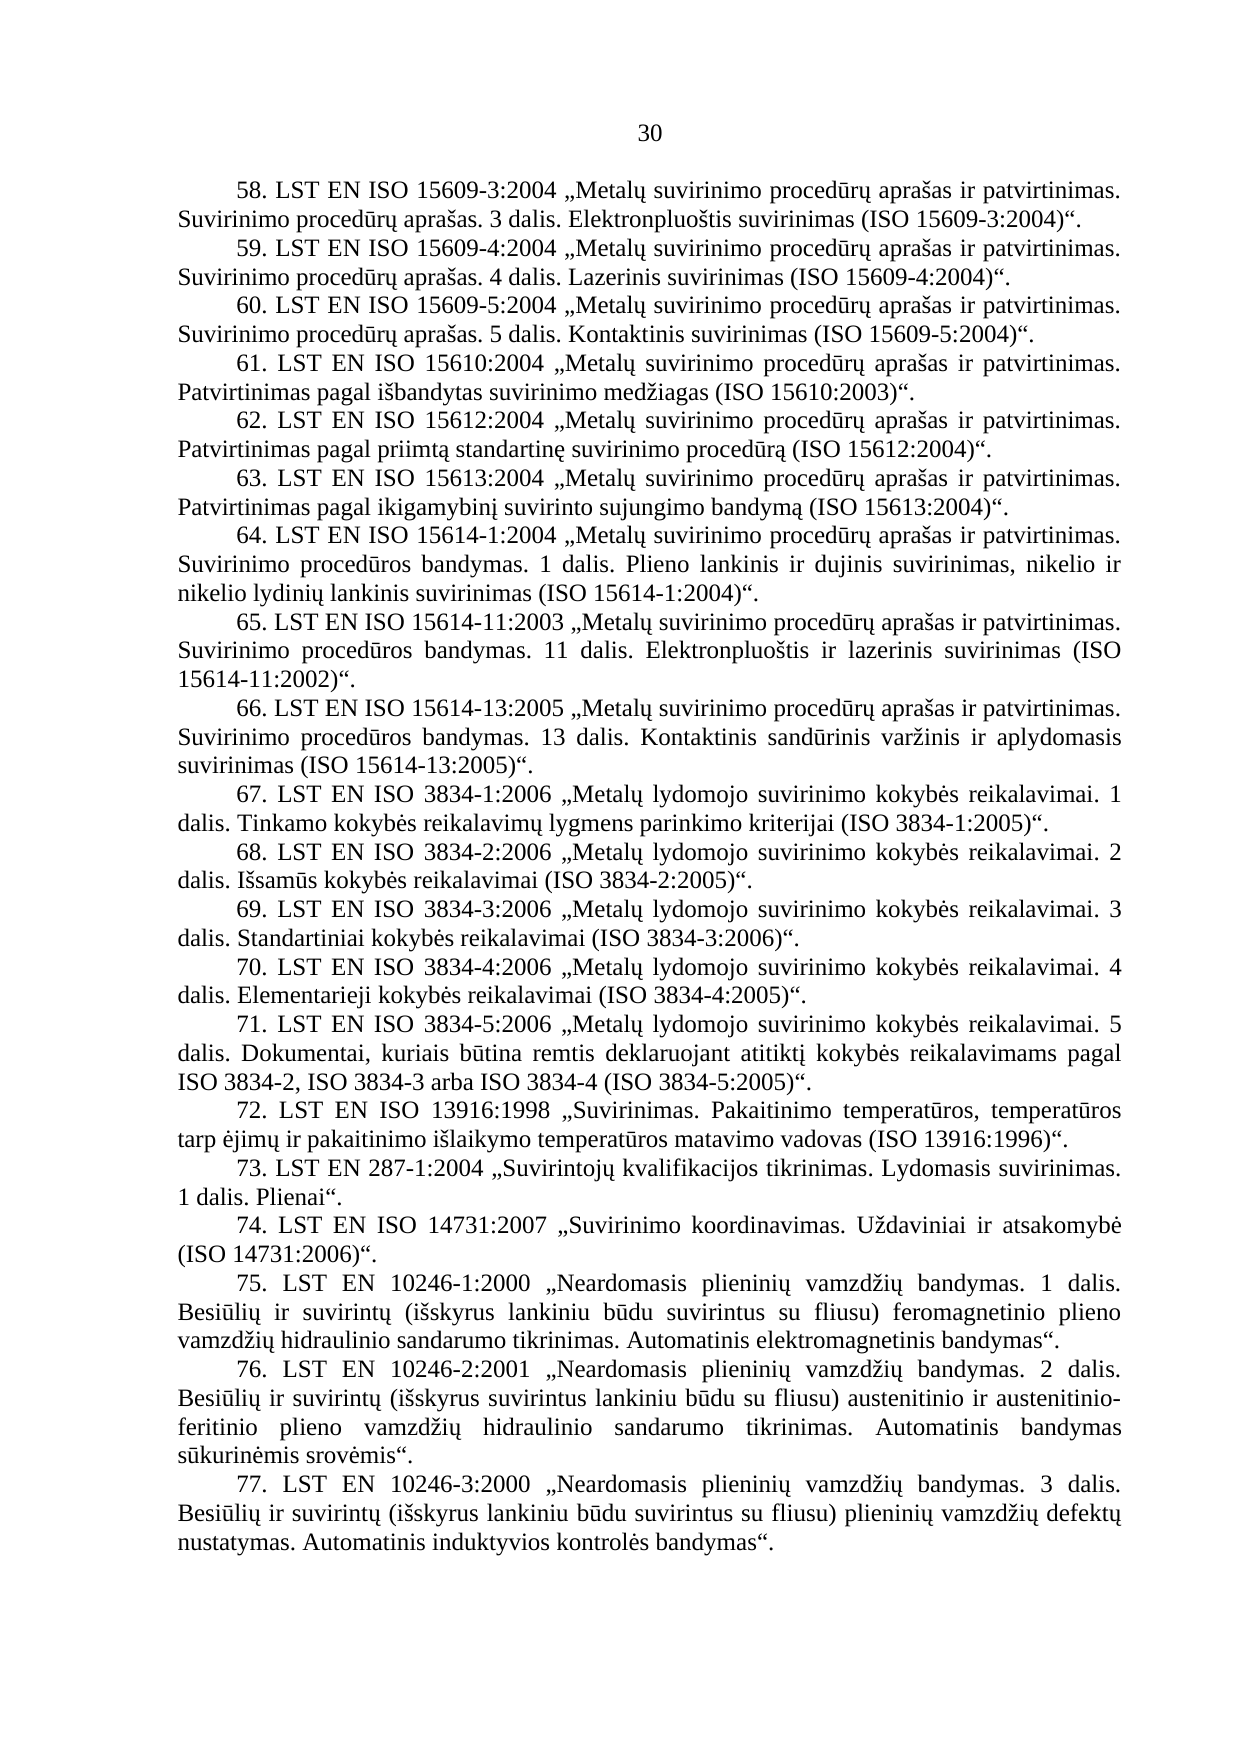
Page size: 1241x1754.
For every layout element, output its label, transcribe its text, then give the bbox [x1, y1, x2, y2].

text 62. LST EN ISO 15612:2004 „Metalų suvirinimo procedūrų aprašas ir patvirtinimas. Patvirtinimas pagal priimtą standartinę suvirinimo procedūrą (ISO 15612:2004)“. [177, 406, 1122, 463]
text 64. LST EN ISO 15614-1:2004 „Metalų suvirinimo procedūrų aprašas ir patvirtinimas. Suvirinimo procedūros bandymas. 1 dalis. Plieno lankinis ir dujinis suvirinimas, nikelio ir nikelio lydinių lankinis suvirinimas (ISO 15614-1:2004)“. [177, 521, 1122, 607]
text 76. LST EN 10246-2:2001 „Neardomasis plieninių vamzdžių bandymas. 2 dalis. Besiūlių ir suvirintų (išskyrus suvirintus lankiniu būdu su fliusu) austenitinio ir austenitinio-feritinio plieno vamzdžių hidraulinio sandarumo tikrinimas. Automatinis bandymas sūkurinėmis srovėmis“. [177, 1354, 1122, 1469]
text 68. LST EN ISO 3834-2:2006 „Metalų lydomojo suvirinimo kokybės reikalavimai. 2 dalis. Išsamūs kokybės reikalavimai (ISO 3834-2:2005)“. [177, 837, 1122, 894]
text 65. LST EN ISO 15614-11:2003 „Metalų suvirinimo procedūrų aprašas ir patvirtinimas. Suvirinimo procedūros bandymas. 11 dalis. Elektronpluoštis ir lazerinis suvirinimas (ISO 15614-11:2002)“. [177, 607, 1122, 693]
text 74. LST EN ISO 14731:2007 „Suvirinimo koordinavimas. Uždaviniai ir atsakomybė (ISO 14731:2006)“. [177, 1211, 1122, 1268]
text 58. LST EN ISO 15609-3:2004 „Metalų suvirinimo procedūrų aprašas ir patvirtinimas. Suvirinimo procedūrų aprašas. 3 dalis. Elektronpluoštis suvirinimas (ISO 15609-3:2004)“. [177, 176, 1122, 233]
text 75. LST EN 10246-1:2000 „Neardomasis plieninių vamzdžių bandymas. 1 dalis. Besiūlių ir suvirintų (išskyrus lankiniu būdu suvirintus su fliusu) feromagnetinio plieno vamzdžių hidraulinio sandarumo tikrinimas. Automatinis elektromagnetinis bandymas“. [177, 1268, 1122, 1354]
text 77. LST EN 10246-3:2000 „Neardomasis plieninių vamzdžių bandymas. 3 dalis. Besiūlių ir suvirintų (išskyrus lankiniu būdu suvirintus su fliusu) plieninių vamzdžių defektų nustatymas. Automatinis induktyvios kontrolės bandymas“. [177, 1469, 1122, 1556]
text 63. LST EN ISO 15613:2004 „Metalų suvirinimo procedūrų aprašas ir patvirtinimas. Patvirtinimas pagal ikigamybinį suvirinto sujungimo bandymą (ISO 15613:2004)“. [177, 463, 1122, 521]
text 69. LST EN ISO 3834-3:2006 „Metalų lydomojo suvirinimo kokybės reikalavimai. 3 dalis. Standartiniai kokybės reikalavimai (ISO 3834-3:2006)“. [177, 894, 1122, 952]
text 66. LST EN ISO 15614-13:2005 „Metalų suvirinimo procedūrų aprašas ir patvirtinimas. Suvirinimo procedūros bandymas. 13 dalis. Kontaktinis sandūrinis varžinis ir aplydomasis suvirinimas (ISO 15614-13:2005)“. [177, 693, 1122, 779]
text 73. LST EN 287-1:2004 „Suvirintojų kvalifikacijos tikrinimas. Lydomasis suvirinimas. 1 dalis. Plienai“. [177, 1153, 1122, 1211]
text 67. LST EN ISO 3834-1:2006 „Metalų lydomojo suvirinimo kokybės reikalavimai. 1 dalis. Tinkamo kokybės reikalavimų lygmens parinkimo kriterijai (ISO 3834-1:2005)“. [177, 779, 1122, 837]
text 60. LST EN ISO 15609-5:2004 „Metalų suvirinimo procedūrų aprašas ir patvirtinimas. Suvirinimo procedūrų aprašas. 5 dalis. Kontaktinis suvirinimas (ISO 15609-5:2004)“. [177, 291, 1122, 348]
text 72. LST EN ISO 13916:1998 „Suvirinimas. Pakaitinimo temperatūros, temperatūros tarp ėjimų ir pakaitinimo išlaikymo temperatūros matavimo vadovas (ISO 13916:1996)“. [177, 1096, 1122, 1153]
text 59. LST EN ISO 15609-4:2004 „Metalų suvirinimo procedūrų aprašas ir patvirtinimas. Suvirinimo procedūrų aprašas. 4 dalis. Lazerinis suvirinimas (ISO 15609-4:2004)“. [177, 233, 1122, 291]
text 61. LST EN ISO 15610:2004 „Metalų suvirinimo procedūrų aprašas ir patvirtinimas. Patvirtinimas pagal išbandytas suvirinimo medžiagas (ISO 15610:2003)“. [177, 348, 1122, 406]
text 71. LST EN ISO 3834-5:2006 „Metalų lydomojo suvirinimo kokybės reikalavimai. 5 dalis. Dokumentai, kuriais būtina remtis deklaruojant atitiktį kokybės reikalavimams pagal ISO 3834-2, ISO 3834-3 arba ISO 3834-4 (ISO 3834-5:2005)“. [177, 1009, 1122, 1096]
text 70. LST EN ISO 3834-4:2006 „Metalų lydomojo suvirinimo kokybės reikalavimai. 4 dalis. Elementarieji kokybės reikalavimai (ISO 3834-4:2005)“. [177, 952, 1122, 1009]
